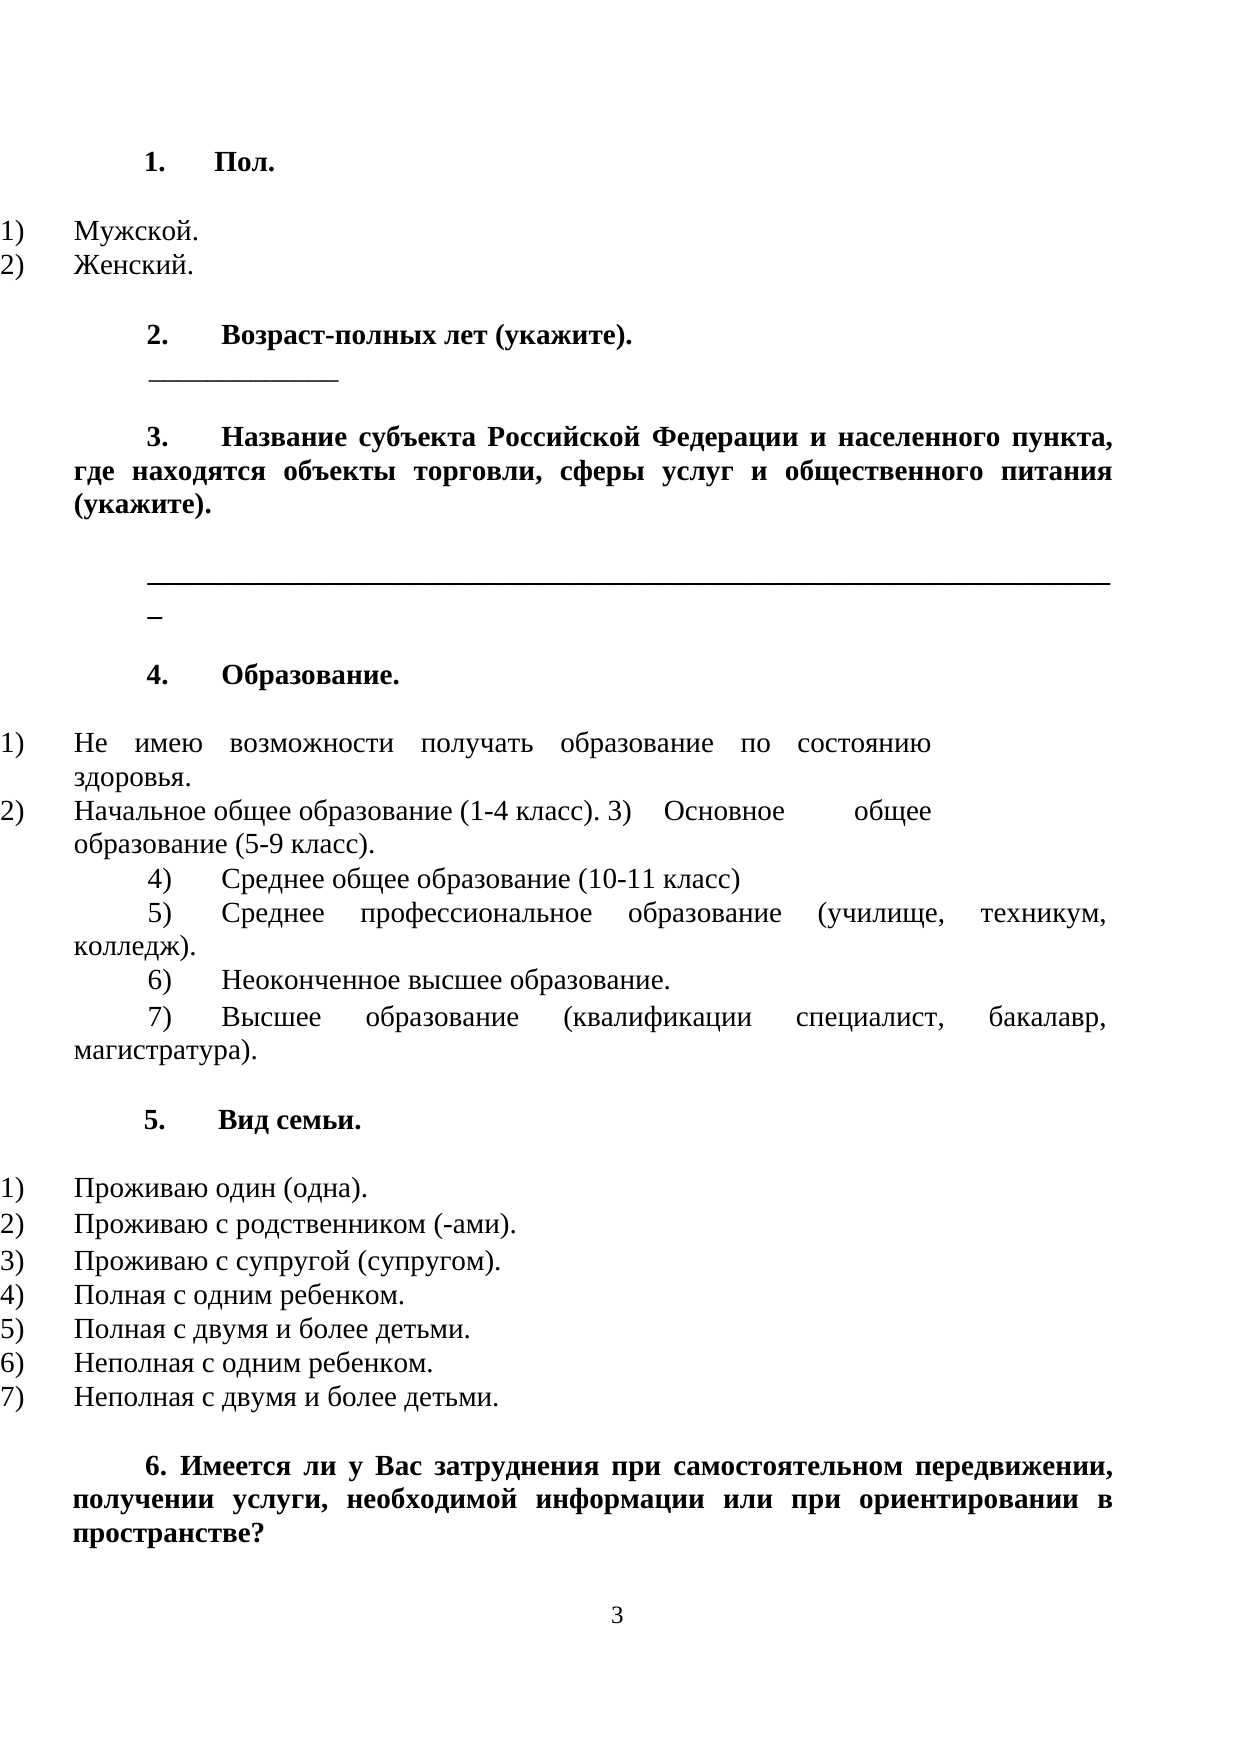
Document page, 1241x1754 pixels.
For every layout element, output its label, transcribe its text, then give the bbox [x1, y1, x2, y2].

list Проживаю с родственником (-ами). [0, 1207, 1107, 1240]
text 1. Пол. [74, 144, 1114, 178]
list Неполная с одним ребенком. [0, 1345, 1107, 1378]
list Начальное общее образование (1-4 класс). 3) Основное общее образование (5-9 класс). [0, 793, 932, 860]
list Мужской. [0, 213, 1107, 247]
list Неоконченное высшее образование. [74, 962, 1107, 996]
list Не имею возможности получать образование по состоянию здоровья. [0, 725, 932, 792]
list Женский. [0, 247, 1107, 281]
list Проживаю с супругой (супругом). [0, 1243, 1107, 1276]
list Название субъекта Российской Федерации и населенного пункта, где находятся объекты торговли, сферы услуг и общественного питания (укажите). [74, 419, 1114, 520]
list Образование. [74, 657, 1114, 691]
text _____________ [148, 351, 1107, 384]
list Неполная с двумя и более детьми. [0, 1379, 1107, 1413]
list Возраст-полных лет (укажите). [74, 317, 1114, 351]
list Проживаю один (одна). [0, 1170, 1107, 1204]
list Среднее профессиональное образование (училище, техникум, колледж). [74, 895, 1107, 962]
list Высшее образование (квалификации специалист, бакалавр, магистратура). [74, 999, 1107, 1066]
text 5. Вид семьи. [74, 1102, 1114, 1136]
text 6. Имеется ли у Вас затруднения при самостоятельном передвижении, получении услуги, необходимой информации или при ориентировании в пространстве? [72, 1448, 1114, 1548]
text ___________________________________________________________________ [147, 554, 1114, 622]
list Среднее общее образование (10-11 класс) [74, 861, 1107, 894]
list Полная с двумя и более детьми. [0, 1311, 1107, 1344]
list Полная с одним ребенком. [0, 1277, 1107, 1310]
